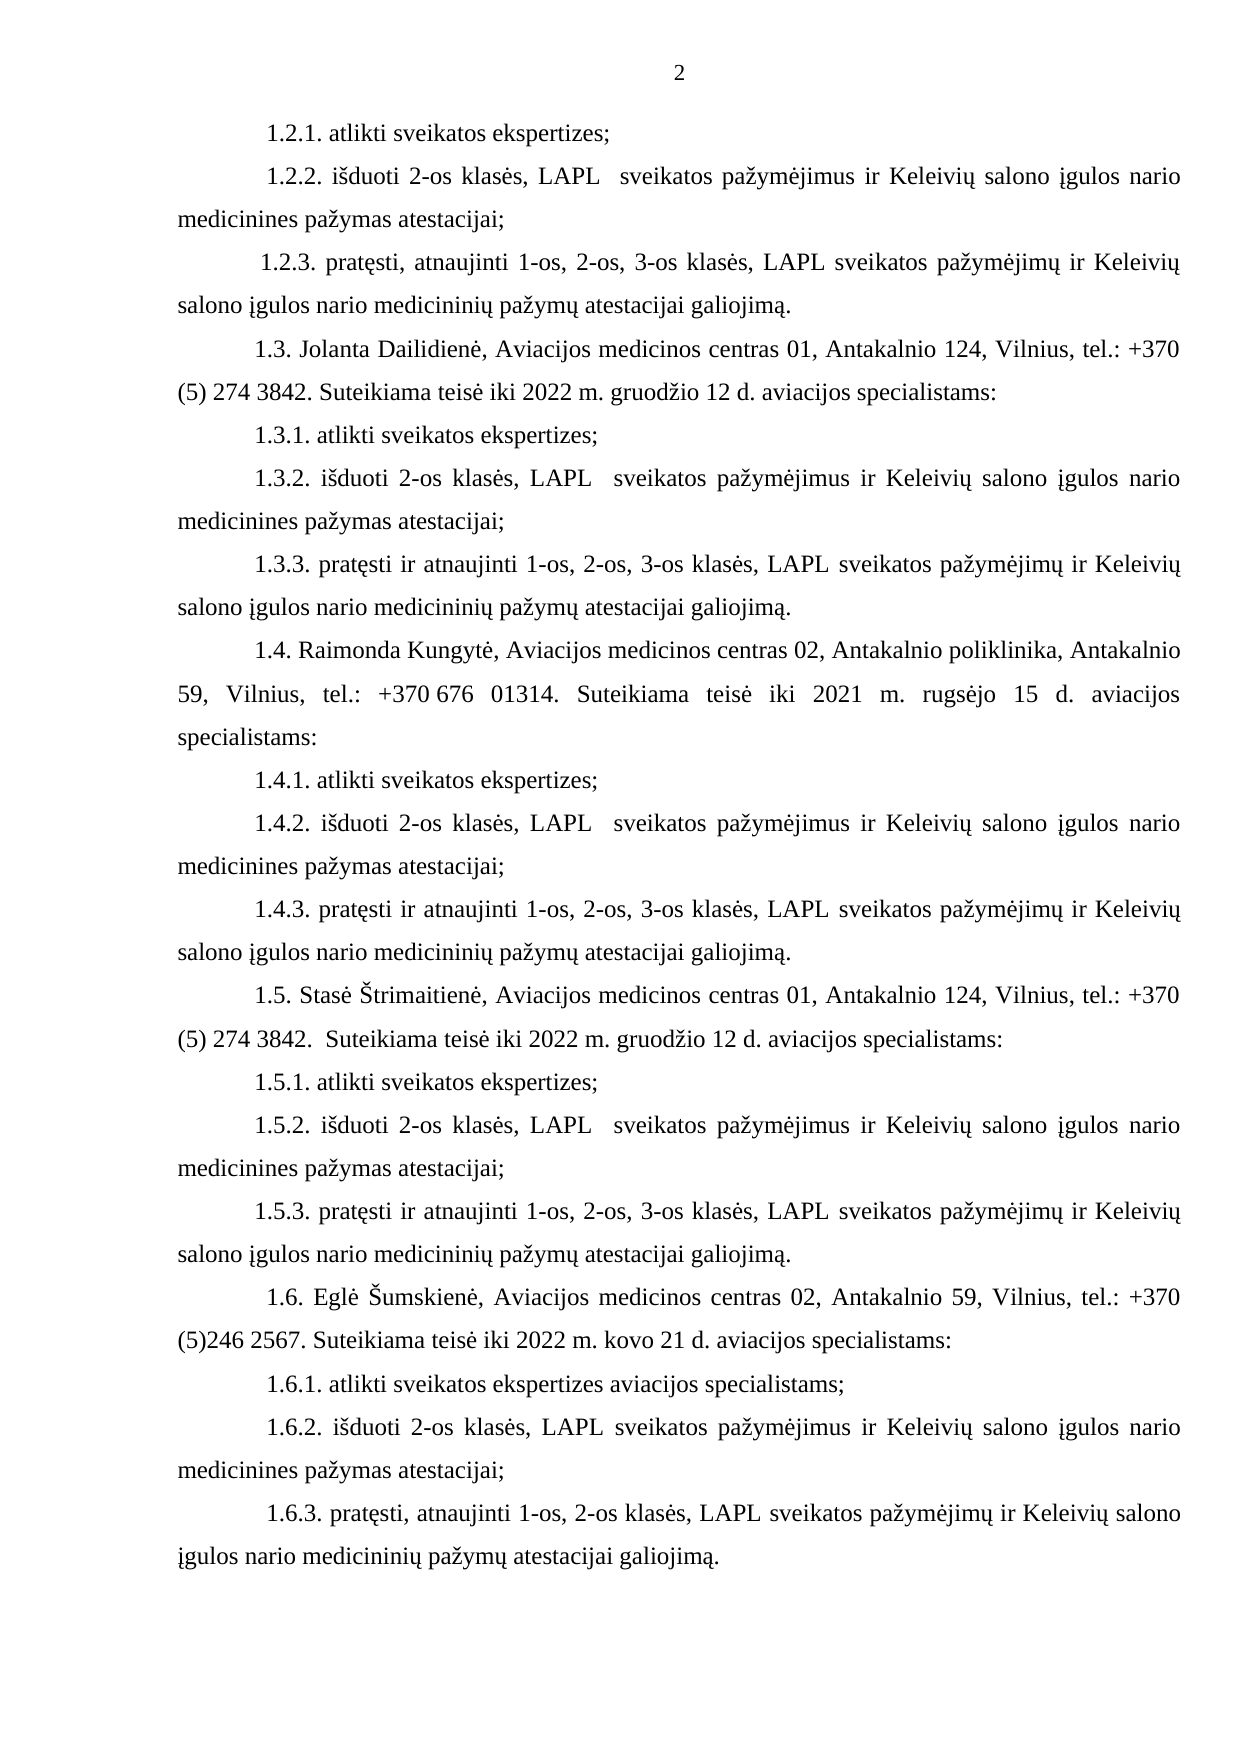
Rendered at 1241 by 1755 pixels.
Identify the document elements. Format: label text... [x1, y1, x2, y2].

text 1.5.1. atlikti sveikatos ekspertizes; [177, 1067, 1181, 1096]
text 1.2.2. išduoti 2-os klasės, LAPL sveikatos pažymėjimus ir Keleivių salono įgulos nario medicinines pažymas atestacijai; [177, 161, 1181, 233]
text 1.3.2. išduoti 2-os klasės, LAPL sveikatos pažymėjimus ir Keleivių salono įgulos nario medicinines pažymas atestacijai; [177, 463, 1181, 535]
text 1.5.2. išduoti 2-os klasės, LAPL sveikatos pažymėjimus ir Keleivių salono įgulos nario medicinines pažymas atestacijai; [177, 1110, 1181, 1182]
text 1.4. Raimonda Kungytė, Aviacijos medicinos centras 02, Antakalnio poliklinika, Antakalnio 59, Vilnius, tel.: +370 676 01314. Suteikiama teisė iki 2021 m. rugsėjo 15 d. aviacijos specialistams: [177, 636, 1181, 751]
text 1.4.3. pratęsti ir atnaujinti 1-os, 2-os, 3-os klasės, LAPL sveikatos pažymėjimų ir Keleivių salono įgulos nario medicininių pažymų atestacijai galiojimą. [177, 894, 1181, 966]
text 1.5. Stasė Štrimaitienė, Aviacijos medicinos centras 01, Antakalnio 124, Vilnius, tel.: +370 (5) 274 3842. Suteikiama teisė iki 2022 m. gruodžio 12 d. aviacijos specialistams: [177, 981, 1181, 1052]
text 1.6.3. pratęsti, atnaujinti 1-os, 2-os klasės, LAPL sveikatos pažymėjimų ir Keleivių salono įgulos nario medicininių pažymų atestacijai galiojimą. [177, 1498, 1181, 1570]
text 1.6.2. išduoti 2-os klasės, LAPL sveikatos pažymėjimus ir Keleivių salono įgulos nario medicinines pažymas atestacijai; [177, 1412, 1181, 1484]
text 1.6.1. atlikti sveikatos ekspertizes aviacijos specialistams; [177, 1369, 1181, 1397]
text 1.3. Jolanta Dailidienė, Aviacijos medicinos centras 01, Antakalnio 124, Vilnius, tel.: +370 (5) 274 3842. Suteikiama teisė iki 2022 m. gruodžio 12 d. aviacijos specialistams: [177, 334, 1181, 406]
text 1.6. Eglė Šumskienė, Aviacijos medicinos centras 02, Antakalnio 59, Vilnius, tel.: +370 (5)246 2567. Suteikiama teisė iki 2022 m. kovo 21 d. aviacijos specialistams: [177, 1282, 1181, 1354]
text 1.4.1. atlikti sveikatos ekspertizes; [177, 765, 1181, 794]
text 1.2.3. pratęsti, atnaujinti 1-os, 2-os, 3-os klasės, LAPL sveikatos pažymėjimų ir Keleivių salono įgulos nario medicininių pažymų atestacijai galiojimą. [177, 247, 1181, 319]
text 1.2.1. atlikti sveikatos ekspertizes; [177, 118, 1181, 147]
text 1.4.2. išduoti 2-os klasės, LAPL sveikatos pažymėjimus ir Keleivių salono įgulos nario medicinines pažymas atestacijai; [177, 808, 1181, 880]
text 1.3.1. atlikti sveikatos ekspertizes; [177, 420, 1181, 449]
text 1.5.3. pratęsti ir atnaujinti 1-os, 2-os, 3-os klasės, LAPL sveikatos pažymėjimų ir Keleivių salono įgulos nario medicininių pažymų atestacijai galiojimą. [177, 1196, 1181, 1268]
text 1.3.3. pratęsti ir atnaujinti 1-os, 2-os, 3-os klasės, LAPL sveikatos pažymėjimų ir Keleivių salono įgulos nario medicininių pažymų atestacijai galiojimą. [177, 549, 1181, 621]
